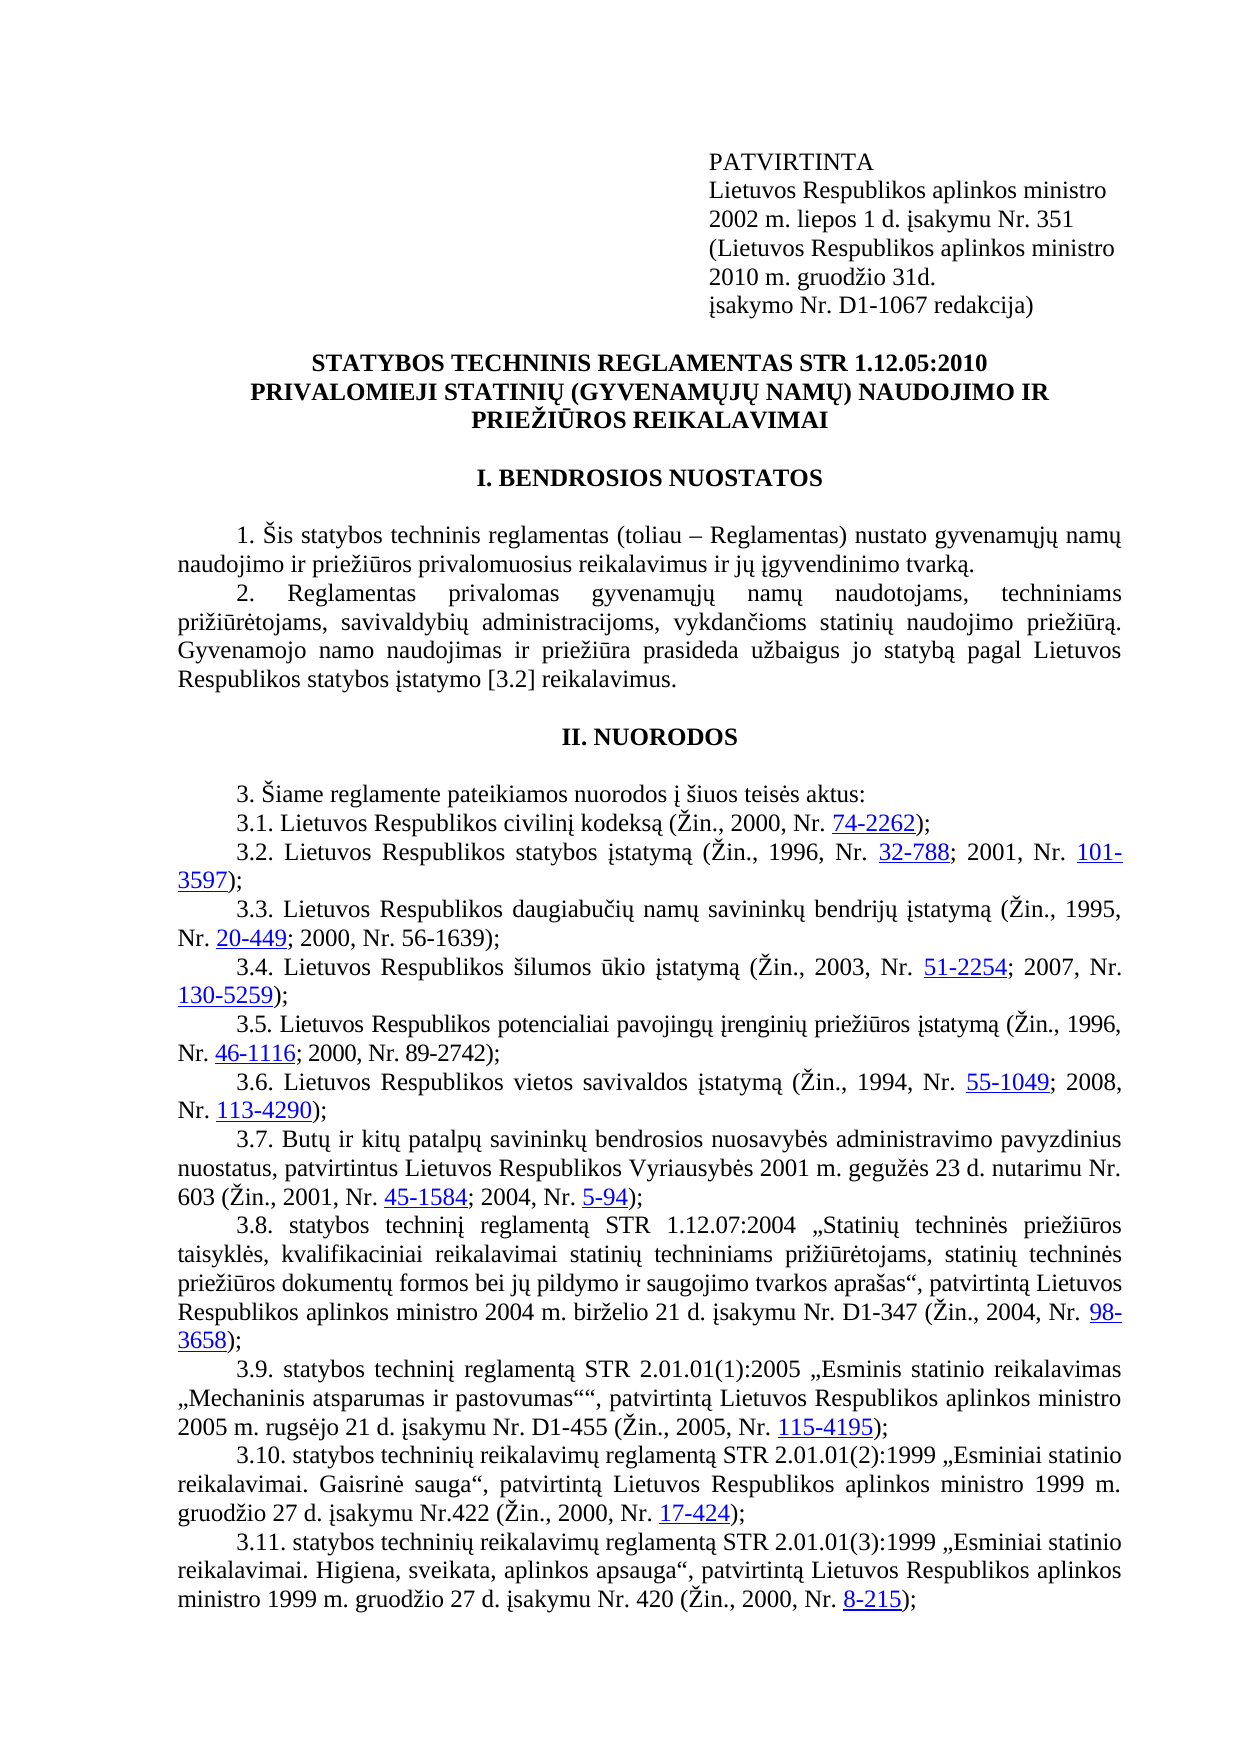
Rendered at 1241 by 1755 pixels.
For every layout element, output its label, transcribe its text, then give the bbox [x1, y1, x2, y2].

text 3.4. Lietuvos Respublikos šilumos ūkio įstatymą (Žin., 2003, Nr. 51-2254; 2007, Nr. 130-5259); [177, 952, 1122, 1009]
text 3.7. Butų ir kitų patalpų savininkų bendrosios nuosavybės administravimo pavyzdinius nuostatus, patvirtintus Lietuvos Respublikos Vyriausybės 2001 m. gegužės 23 d. nutarimu Nr. 603 (Žin., 2001, Nr. 45-1584; 2004, Nr. 5-94); [177, 1124, 1122, 1211]
text PATVIRTINTA [177, 147, 1122, 176]
text 3.10. statybos techninių reikalavimų reglamentą STR 2.01.01(2):1999 „Esminiai statinio reikalavimai. Gaisrinė sauga“, patvirtintą Lietuvos Respublikos aplinkos ministro 1999 m. gruodžio 27 d. įsakymu Nr.422 (Žin., 2000, Nr. 17-424); [177, 1441, 1122, 1527]
text II. NUORODOS [177, 722, 1122, 751]
text 2. Reglamentas privalomas gyvenamųjų namų naudotojams, techniniams prižiūrėtojams, savivaldybių administracijoms, vykdančioms statinių naudojimo priežiūrą. Gyvenamojo namo naudojimas ir priežiūra prasideda užbaigus jo statybą pagal Lietuvos Respublikos statybos įstatymo [3.2] reikalavimus. [177, 578, 1122, 693]
text 2010 m. gruodžio 31d. [177, 262, 1122, 291]
text 3.11. statybos techninių reikalavimų reglamentą STR 2.01.01(3):1999 „Esminiai statinio reikalavimai. Higiena, sveikata, aplinkos apsauga“, patvirtintą Lietuvos Respublikos aplinkos ministro 1999 m. gruodžio 27 d. įsakymu Nr. 420 (Žin., 2000, Nr. 8-215); [177, 1527, 1122, 1613]
text Lietuvos Respublikos aplinkos ministro [177, 176, 1122, 204]
text 3.3. Lietuvos Respublikos daugiabučių namų savininkų bendrijų įstatymą (Žin., 1995, Nr. 20-449; 2000, Nr. 56-1639); [177, 894, 1122, 952]
text 3.8. statybos techninį reglamentą STR 1.12.07:2004 „Statinių techninės priežiūros taisyklės, kvalifikaciniai reikalavimai statinių techniniams prižiūrėtojams, statinių techninės priežiūros dokumentų formos bei jų pildymo ir saugojimo tvarkos aprašas“, patvirtintą Lietuvos Respublikos aplinkos ministro 2004 m. birželio 21 d. įsakymu Nr. D1-347 (Žin., 2004, Nr. 98-3658); [177, 1211, 1122, 1354]
text 2002 m. liepos 1 d. įsakymu Nr. 351 [177, 204, 1122, 233]
text 3.5. Lietuvos Respublikos potencialiai pavojingų įrenginių priežiūros įstatymą (Žin., 1996, Nr. 46-1116; 2000, Nr. 89-2742); [177, 1009, 1122, 1067]
text įsakymo Nr. D1-1067 redakcija) [177, 291, 1122, 319]
text 3.2. Lietuvos Respublikos statybos įstatymą (Žin., 1996, Nr. 32-788; 2001, Nr. 101-3597); [177, 837, 1122, 894]
text PRIVALOMIEJI STATINIŲ (GYVENAMŲJŲ NAMŲ) NAUDOJIMO IR PRIEŽIŪROS REIKALAVIMAI [177, 377, 1122, 434]
text 3. Šiame reglamente pateikiamos nuorodos į šiuos teisės aktus: [177, 779, 1122, 808]
text (Lietuvos Respublikos aplinkos ministro [177, 233, 1122, 262]
text 3.1. Lietuvos Respublikos civilinį kodeksą (Žin., 2000, Nr. 74-2262); [177, 808, 1122, 837]
text STATYBOS TECHNINIS REGLAMENTAS STR 1.12.05:2010 [177, 348, 1122, 377]
text 3.9. statybos techninį reglamentą STR 2.01.01(1):2005 „Esminis statinio reikalavimas „Mechaninis atsparumas ir pastovumas““, patvirtintą Lietuvos Respublikos aplinkos ministro 2005 m. rugsėjo 21 d. įsakymu Nr. D1-455 (Žin., 2005, Nr. 115-4195); [177, 1354, 1122, 1441]
text 3.6. Lietuvos Respublikos vietos savivaldos įstatymą (Žin., 1994, Nr. 55-1049; 2008, Nr. 113-4290); [177, 1067, 1122, 1124]
text I. BENDROSIOS NUOSTATOS [177, 463, 1122, 492]
text 1. Šis statybos techninis reglamentas (toliau – Reglamentas) nustato gyvenamųjų namų naudojimo ir priežiūros privalomuosius reikalavimus ir jų įgyvendinimo tvarką. [177, 521, 1122, 578]
